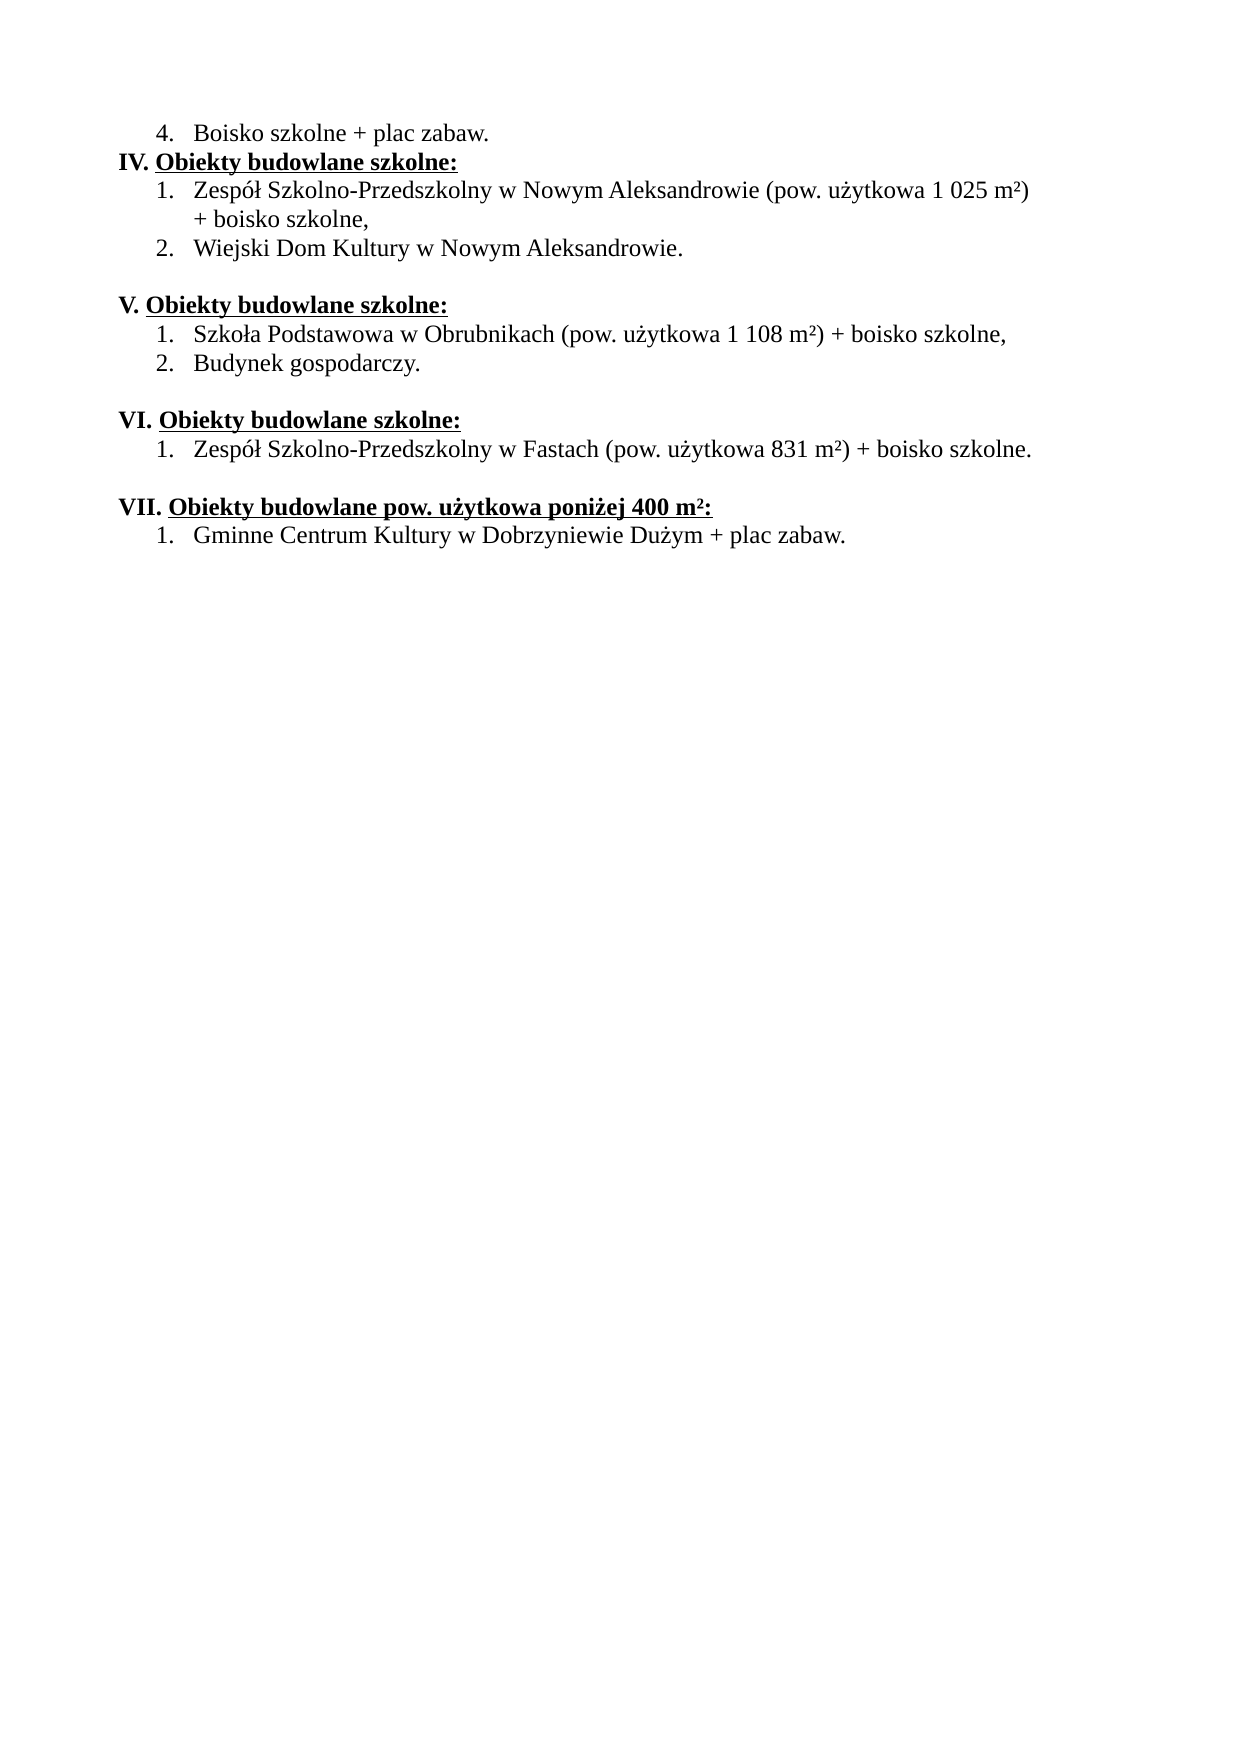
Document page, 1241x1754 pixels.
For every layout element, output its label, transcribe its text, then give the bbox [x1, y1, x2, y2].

list Szkoła Podstawowa w Obrubnikach (pow. użytkowa 1 108 m²) + boisko szkolne, [156, 319, 1122, 348]
list Gminne Centrum Kultury w Dobrzyniewie Dużym + plac zabaw. [156, 521, 1122, 549]
text VII. Obiekty budowlane pow. użytkowa poniżej 400 m²: [118, 492, 1122, 521]
text VI. Obiekty budowlane szkolne: [118, 406, 1122, 434]
list Wiejski Dom Kultury w Nowym Aleksandrowie. [156, 233, 1122, 262]
list Budynek gospodarczy. [156, 348, 1122, 377]
text IV. Obiekty budowlane szkolne: [118, 147, 1122, 176]
text V. Obiekty budowlane szkolne: [118, 291, 1122, 319]
list Boisko szkolne + plac zabaw. [156, 118, 1122, 147]
list Zespół Szkolno-Przedszkolny w Fastach (pow. użytkowa 831 m²) + boisko szkolne. [156, 434, 1122, 463]
list Zespół Szkolno-Przedszkolny w Nowym Aleksandrowie (pow. użytkowa 1 025 m²) + boisko szkolne, [156, 176, 1122, 233]
